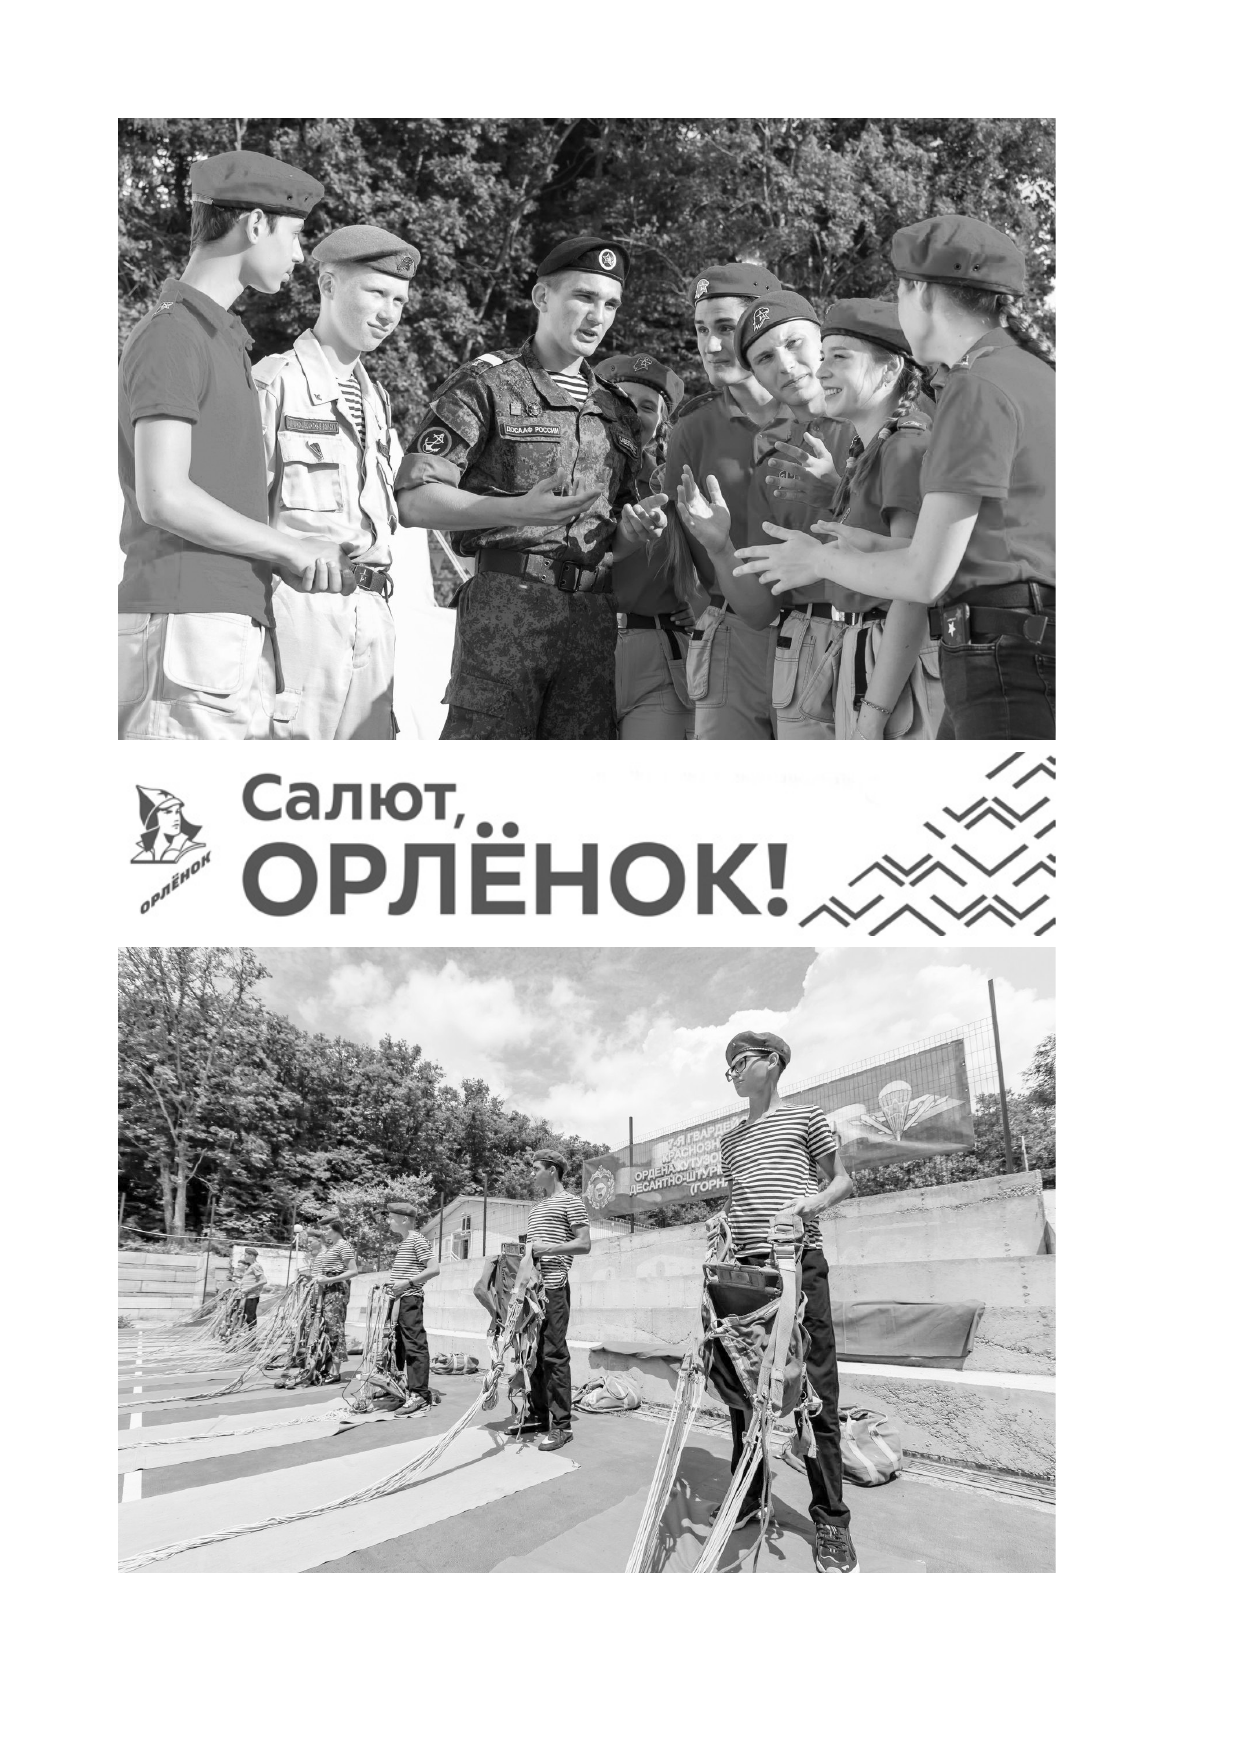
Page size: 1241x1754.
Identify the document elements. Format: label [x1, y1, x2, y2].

picture [118, 118, 1056, 740]
picture [118, 752, 1056, 936]
picture [118, 947, 1056, 1573]
